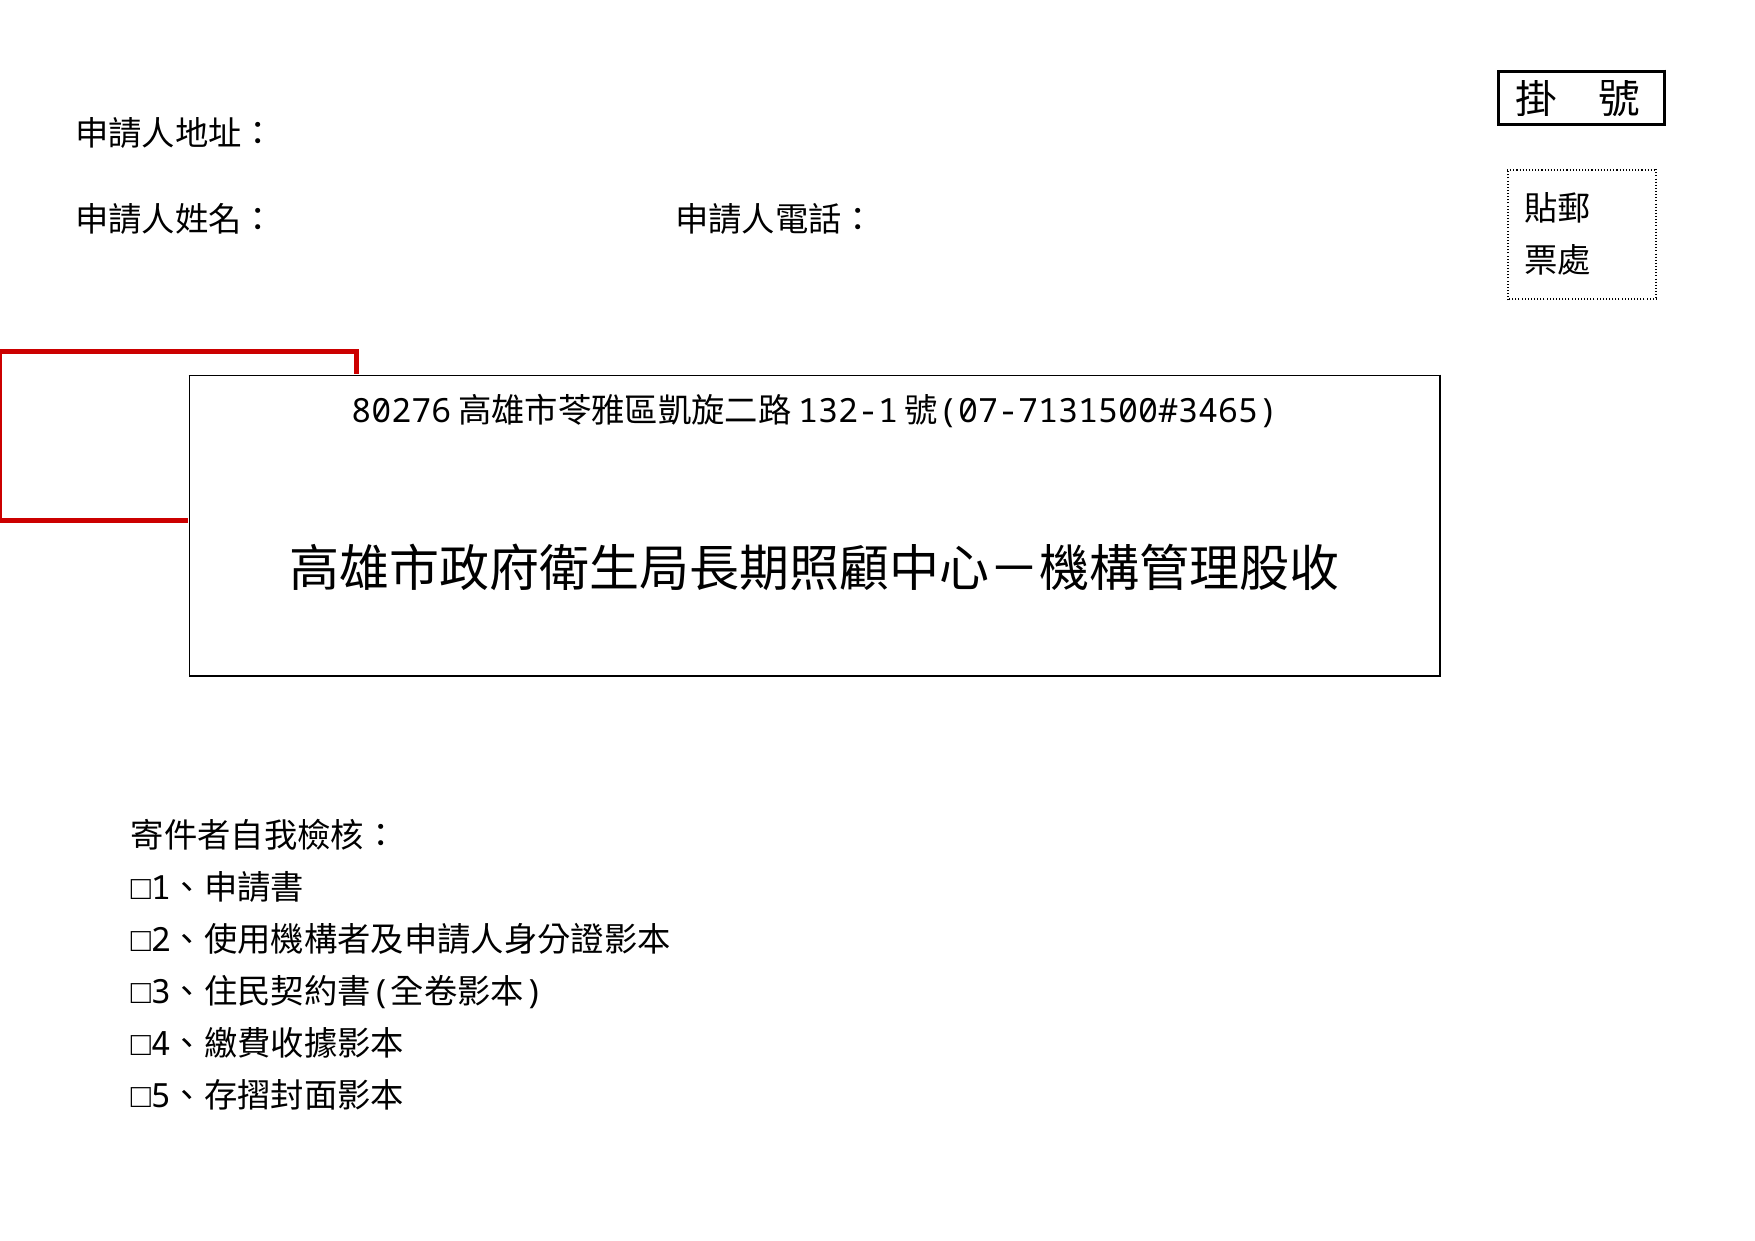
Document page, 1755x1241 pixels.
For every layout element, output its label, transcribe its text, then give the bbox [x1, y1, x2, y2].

text 掛 號 [1515, 80, 1522, 115]
text 票處 [1524, 231, 1640, 283]
text □2、使用機構者及申請人身分證影本 [131, 909, 752, 962]
text 申請人姓名： 申請人電話： [75, 169, 1679, 300]
text □3、住民契約書(全卷影本) [131, 962, 752, 1014]
text 申請人地址： [0, 239, 32, 349]
text □5、存摺封面影本 [131, 1066, 752, 1118]
text 掛 號 [1616, 80, 1648, 115]
text □4、繳費收據影本 [131, 1014, 752, 1066]
text 高雄市政府衛生局長期照顧中心－機構管理股收 [205, 529, 1424, 601]
text 申請人地址： [75, 89, 1679, 151]
text 掛 號 [1548, 80, 1625, 115]
text □1、申請書 [131, 857, 752, 909]
text 申請人地址： [1500, 73, 1663, 123]
text 掛 號 [1524, 80, 1545, 115]
text 寄件者自我檢核： [131, 805, 752, 857]
text 貼郵 [1524, 179, 1640, 231]
text 申請人地址： [0, 523, 32, 951]
text 80276高雄市苓雅區凱旋二路132-1號(07-7131500#3465) [205, 383, 1424, 432]
